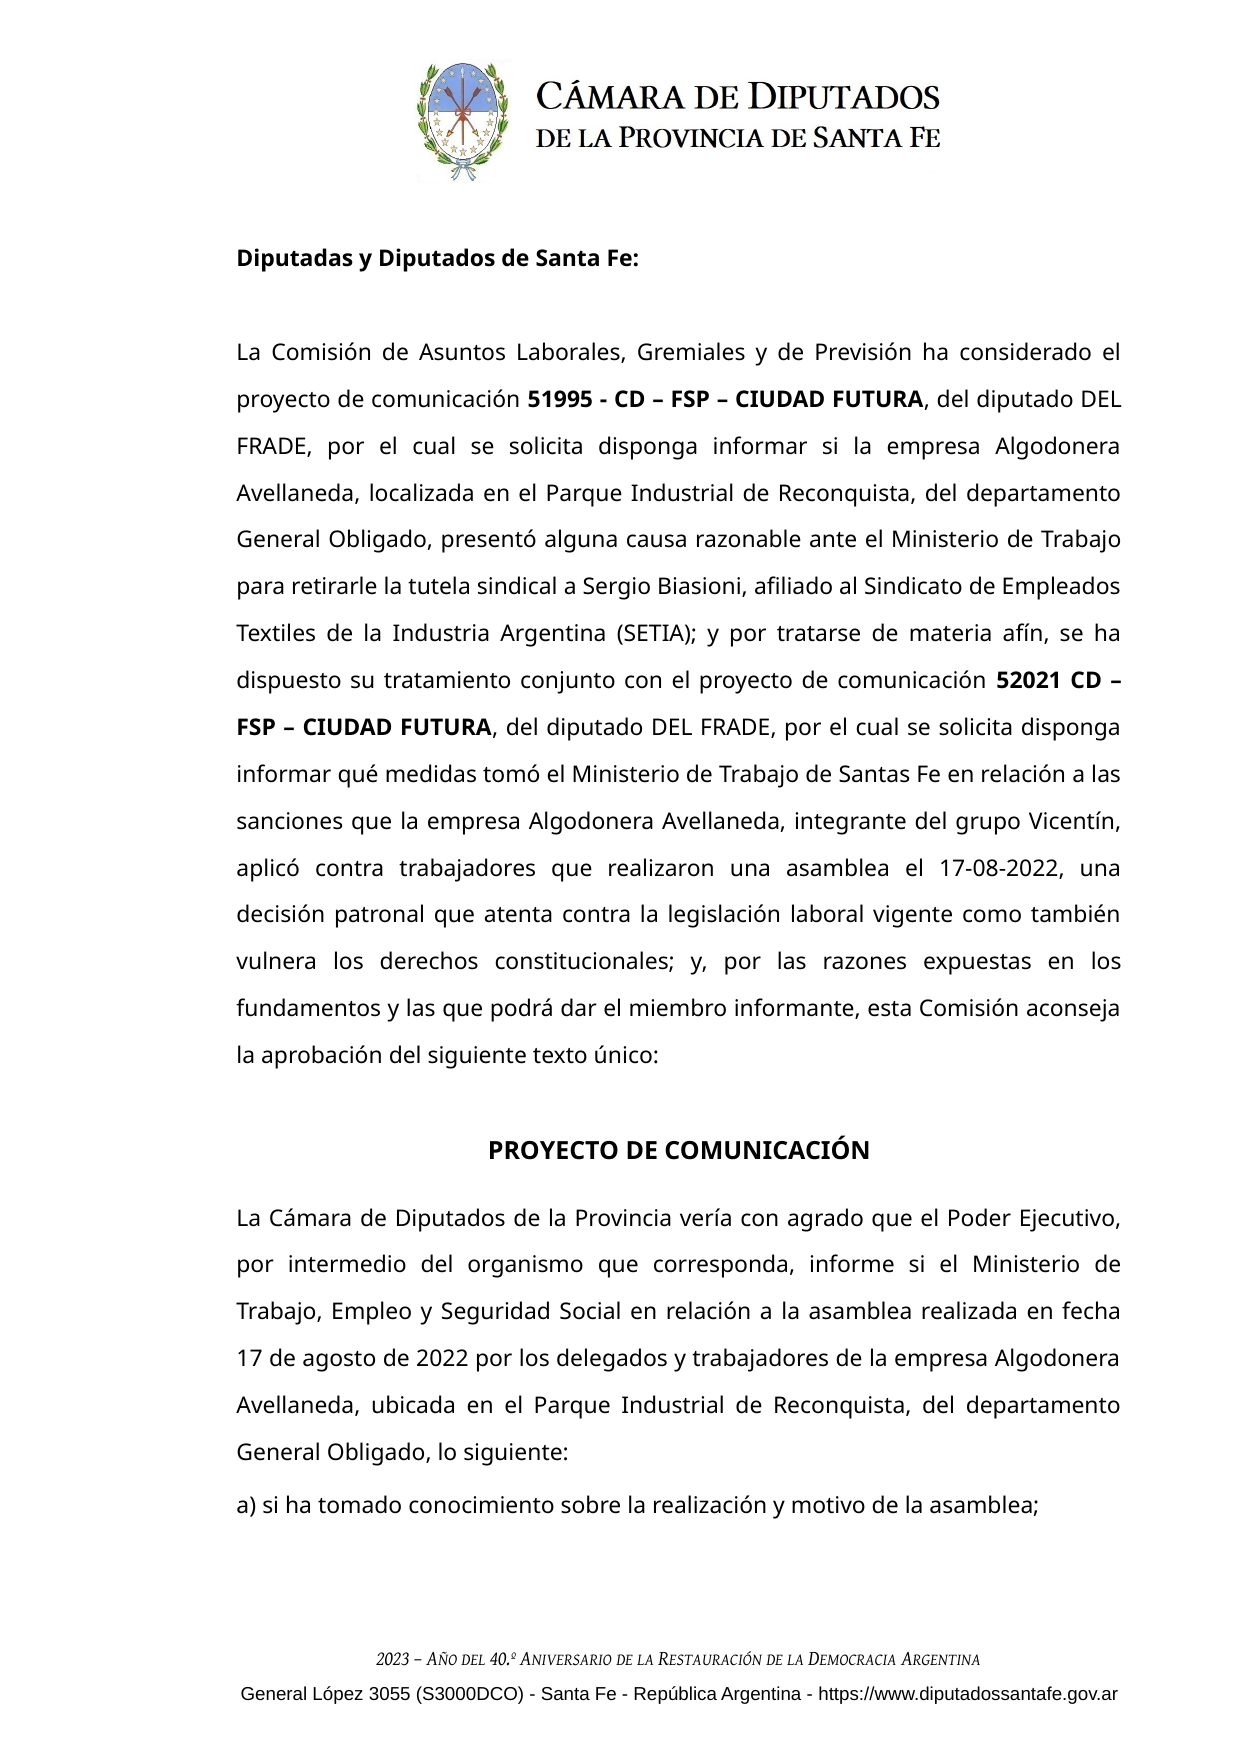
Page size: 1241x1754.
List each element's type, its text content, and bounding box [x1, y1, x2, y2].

text PROYECTO DE COMUNICACIÓN [236, 1133, 1122, 1167]
text La Cámara de Diputados de la Provincia vería con agrado que el Poder Ejecutivo, por intermedio del organismo que corresponda, informe si el Ministerio de Trabajo, Empleo y Seguridad Social en relación a la asamblea realizada en fecha 17 de agosto de 2022 por los delegados y trabajadores de la empresa Algodonera Avellaneda, ubicada en el Parque Industrial de Reconquista, del departamento General Obligado, lo siguiente: [236, 1201, 1122, 1467]
subtitle si ha tomado conocimiento sobre la realización y motivo de la asamblea; [236, 1489, 1122, 1520]
text La Comisión de Asuntos Laborales, Gremiales y de Previsión ha considerado el proyecto de comunicación 51995 - CD – FSP – CIUDAD FUTURA, del diputado DEL FRADE, por el cual se solicita disponga informar si la empresa Algodonera Avellaneda, localizada en el Parque Industrial de Reconquista, del departamento General Obligado, presentó alguna causa razonable ante el Ministerio de Trabajo para retirarle la tutela sindical a Sergio Biasioni, afiliado al Sindicato de Empleados Textiles de la Industria Argentina (SETIA); y por tratarse de materia afín, se ha dispuesto su tratamiento conjunto con el proyecto de comunicación 52021 CD – FSP – CIUDAD FUTURA, del diputado DEL FRADE, por el cual se solicita disponga informar qué medidas tomó el Ministerio de Trabajo de Santas Fe en relación a las sanciones que la empresa Algodonera Avellaneda, integrante del grupo Vicentín, aplicó contra trabajadores que realizaron una asamblea el 17-08-2022, una decisión patronal que atenta contra la legislación laboral vigente como también vulnera los derechos constitucionales; y, por las razones expuestas en los fundamentos y las que podrá dar el miembro informante, esta Comisión aconseja la aprobación del siguiente texto único: [236, 336, 1122, 1070]
text Diputadas y Diputados de Santa Fe: [236, 242, 1122, 273]
picture [413, 59, 945, 183]
